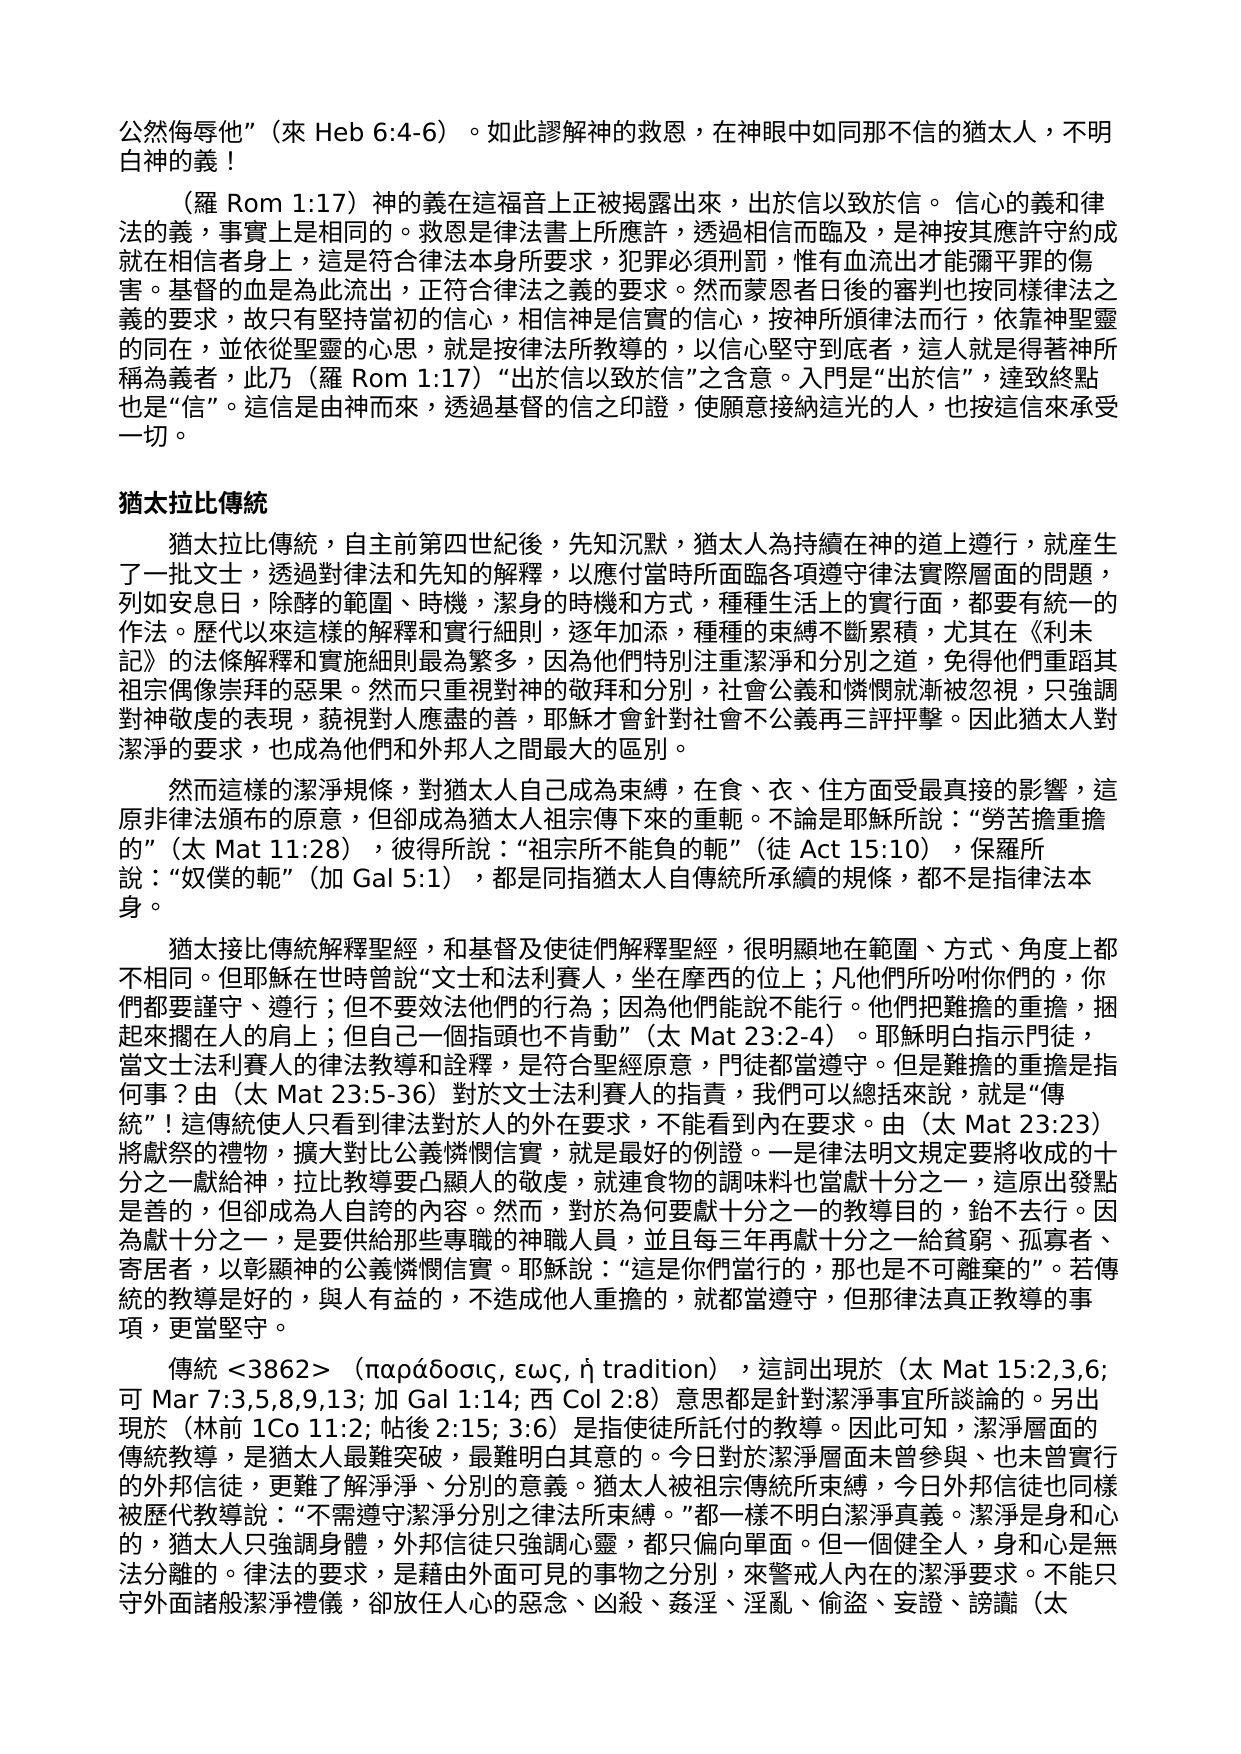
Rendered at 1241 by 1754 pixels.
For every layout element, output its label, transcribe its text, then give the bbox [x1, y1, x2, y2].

text 傳統 <3862> （παράδοσις, εως, ἡ tradition），這詞出現於（太 Mat 15:2,3,6; 可 Mar 7:3,5,8,9,13; 加 Gal 1:14; 西 Col 2:8）意思都是針對潔淨事宜所談論的。另出現於（林前 1Co 11:2; 帖後2:15; 3:6）是指使徒所託付的教導。因此可知，潔淨層面的傳統教導，是猶太人最難突破，最難明白其意的。今日對於潔淨層面未曾參與、也未曾實行的外邦信徒，更難了解淨淨、分別的意義。猶太人被祖宗傳統所束縛，今日外邦信徒也同樣被歷代教導說：“不需遵守潔淨分別之律法所束縛。”都一樣不明白潔淨真義。潔淨是身和心的，猶太人只強調身體，外邦信徒只強調心靈，都只偏向單面。但一個健全人，身和心是無法分離的。律法的要求，是藉由外面可見的事物之分別，來警戒人內在的潔淨要求。不能只守外面諸般潔淨禮儀，卻放任人心的惡念、凶殺、姦淫、淫亂、偷盜、妄證、謗讟（太 [118, 1356, 1122, 1618]
text （羅 Rom 1:17）神的義在這福音上正被揭露出來，出於信以致於信。 信心的義和律法的義，事實上是相同的。救恩是律法書上所應許，透過相信而臨及，是神按其應許守約成就在相信者身上，這是符合律法本身所要求，犯罪必須刑罰，惟有血流出才能彌平罪的傷害。基督的血是為此流出，正符合律法之義的要求。然而蒙恩者日後的審判也按同樣律法之義的要求，故只有堅持當初的信心，相信神是信實的信心，按神所頒律法而行，依靠神聖靈的同在，並依從聖靈的心思，就是按律法所教導的，以信心堅守到底者，這人就是得著神所稱為義者，此乃（羅 Rom 1:17）“出於信以致於信”之含意。入門是“出於信”，達致終點也是“信”。這信是由神而來，透過基督的信之印證，使願意接納這光的人，也按這信來承受一切。 [118, 189, 1122, 451]
text 猶太接比傳統解釋聖經，和基督及使徒們解釋聖經，很明顯地在範圍、方式、角度上都不相同。但耶穌在世時曾說“文士和法利賽人，坐在摩西的位上；凡他們所吩咐你們的，你們都要謹守、遵行；但不要效法他們的行為；因為他們能說不能行。他們把難擔的重擔，捆起來擱在人的肩上；但自己一個指頭也不肯動”（太 Mat 23:2-4）。耶穌明白指示門徒，當文士法利賽人的律法教導和詮釋，是符合聖經原意，門徒都當遵守。但是難擔的重擔是指何事？由（太 Mat 23:5-36）對於文士法利賽人的指責，我們可以總括來說，就是“傳統”！這傳統使人只看到律法對於人的外在要求，不能看到內在要求。由（太 Mat 23:23）將獻祭的禮物，擴大對比公義憐憫信實，就是最好的例證。一是律法明文規定要將收成的十分之一獻給神，拉比教導要凸顯人的敬虔，就連食物的調味料也當獻十分之一，這原出發點是善的，但卻成為人自誇的內容。然而，對於為何要獻十分之一的教導目的，鈶不去行。因為獻十分之一，是要供給那些專職的神職人員，並且每三年再獻十分之一給貧窮、孤寡者、寄居者，以彰顯神的公義憐憫信實。耶穌說：“這是你們當行的，那也是不可離棄的”。若傳統的教導是好的，與人有益的，不造成他人重擔的，就都當遵守，但那律法真正教導的事項，更當堅守。 [118, 935, 1122, 1343]
text 然而這樣的潔淨規條，對猶太人自己成為束縛，在食、衣、住方面受最真接的影響，這原非律法頒布的原意，但卻成為猶太人祖宗傳下來的重軛。不論是耶穌所說：“勞苦擔重擔的”（太 Mat 11:28），彼得所說：“祖宗所不能負的軛”（徒 Act 15:10），保羅所說：“奴僕的軛”（加 Gal 5:1），都是同指猶太人自傳統所承續的規條，都不是指律法本身。 [118, 776, 1122, 922]
subtitle 猶太拉比傳統 [118, 489, 1122, 518]
text 猶太拉比傳統，自主前第四世紀後，先知沉默，猶太人為持續在神的道上遵行，就産生了一批文士，透過對律法和先知的解釋，以應付當時所面臨各項遵守律法實際層面的問題，列如安息日，除酵的範圍、時機，潔身的時機和方式，種種生活上的實行面，都要有統一的作法。歷代以來這樣的解釋和實行細則，逐年加添，種種的束縛不斷累積，尤其在《利未記》的法條解釋和實施細則最為繁多，因為他們特別注重潔淨和分別之道，免得他們重蹈其祖宗偶像崇拜的惡果。然而只重視對神的敬拜和分別，社會公義和憐憫就漸被忽視，只強調對神敬虔的表現，藐視對人應盡的善，耶穌才會針對社會不公義再三評抨擊。因此猶太人對潔淨的要求，也成為他們和外邦人之間最大的區別。 [118, 531, 1122, 764]
text 公然侮辱他”（來 Heb 6:4-6）。如此謬解神的救恩，在神眼中如同那不信的猶太人，不明白神的義！ [118, 118, 1122, 176]
